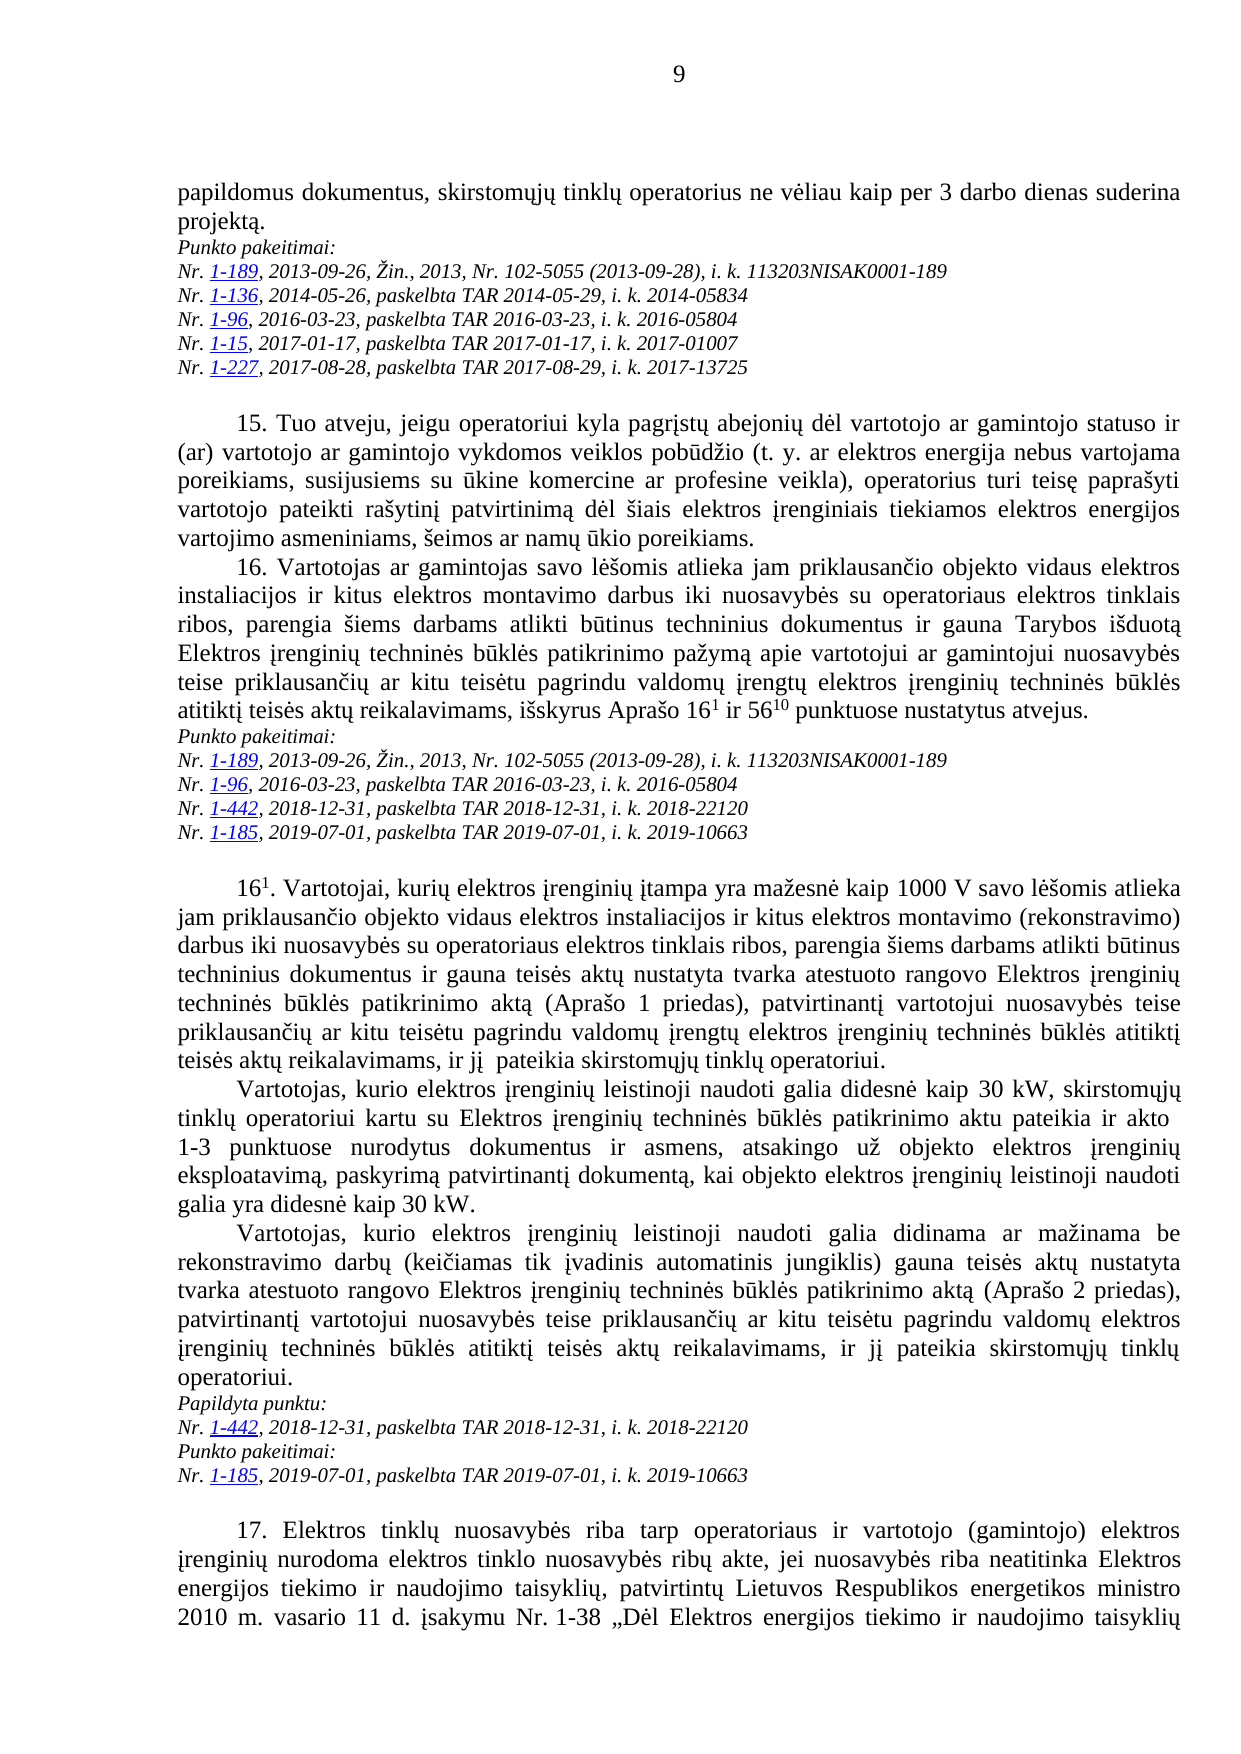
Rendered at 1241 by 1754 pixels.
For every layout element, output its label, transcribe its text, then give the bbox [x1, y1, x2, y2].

text Nr. 1-96, 2016-03-23, paskelbta TAR 2016-03-23, i. k. 2016-05804 [177, 307, 1181, 331]
text Vartotojas, kurio elektros įrenginių leistinoji naudoti galia didinama ar mažinama be rekonstravimo darbų (keičiamas tik įvadinis automatinis jungiklis) gauna teisės aktų nustatyta tvarka atestuoto rangovo Elektros įrenginių techninės būklės patikrinimo aktą (Aprašo 2 priedas), patvirtinantį vartotojui nuosavybės teise priklausančių ar kitu teisėtu pagrindu valdomų elektros įrenginių techninės būklės atitiktį teisės aktų reikalavimams, ir jį pateikia skirstomųjų tinklų operatoriui. [177, 1218, 1181, 1391]
text Vartotojas, kurio elektros įrenginių leistinoji naudoti galia didesnė kaip 30 kW, skirstomųjų tinklų operatoriui kartu su Elektros įrenginių techninės būklės patikrinimo aktu pateikia ir akto 1-3 punktuose nurodytus dokumentus ir asmens, atsakingo už objekto elektros įrenginių eksploatavimą, paskyrimą patvirtinantį dokumentą, kai objekto elektros įrenginių leistinoji naudoti galia yra didesnė kaip 30 kW. [177, 1074, 1181, 1218]
text Punkto pakeitimai: [177, 724, 1181, 748]
text Nr. 1-136, 2014-05-26, paskelbta TAR 2014-05-29, i. k. 2014-05834 [177, 283, 1181, 307]
text Nr. 1-96, 2016-03-23, paskelbta TAR 2016-03-23, i. k. 2016-05804 [177, 772, 1181, 796]
text 16. Vartotojas ar gamintojas savo lėšomis atlieka jam priklausančio objekto vidaus elektros instaliacijos ir kitus elektros montavimo darbus iki nuosavybės su operatoriaus elektros tinklais ribos, parengia šiems darbams atlikti būtinus techninius dokumentus ir gauna Tarybos išduotą Elektros įrenginių techninės būklės patikrinimo pažymą apie vartotojui ar gamintojui nuosavybės teise priklausančių ar kitu teisėtu pagrindu valdomų įrengtų elektros įrenginių techninės būklės atitiktį teisės aktų reikalavimams, išskyrus Aprašo 161 ir 5610 punktuose nustatytus atvejus. [177, 552, 1181, 724]
text Punkto pakeitimai: [177, 1439, 1181, 1463]
text Punkto pakeitimai: [177, 235, 1181, 259]
text Nr. 1-442, 2018-12-31, paskelbta TAR 2018-12-31, i. k. 2018-22120 [177, 796, 1181, 820]
text Nr. 1-185, 2019-07-01, paskelbta TAR 2019-07-01, i. k. 2019-10663 [177, 820, 1181, 844]
text Papildyta punktu: [177, 1391, 1181, 1415]
text Nr. 1-227, 2017-08-28, paskelbta TAR 2017-08-29, i. k. 2017-13725 [177, 355, 1181, 379]
text papildomus dokumentus, skirstomųjų tinklų operatorius ne vėliau kaip per 3 darbo dienas suderina projektą. [177, 177, 1181, 235]
text Nr. 1-15, 2017-01-17, paskelbta TAR 2017-01-17, i. k. 2017-01007 [177, 331, 1181, 355]
text Nr. 1-189, 2013-09-26, Žin., 2013, Nr. 102-5055 (2013-09-28), i. k. 113203NISAK0001-189 [177, 259, 1181, 283]
text Nr. 1-185, 2019-07-01, paskelbta TAR 2019-07-01, i. k. 2019-10663 [177, 1463, 1181, 1487]
text Nr. 1-442, 2018-12-31, paskelbta TAR 2018-12-31, i. k. 2018-22120 [177, 1415, 1181, 1439]
text Nr. 1-189, 2013-09-26, Žin., 2013, Nr. 102-5055 (2013-09-28), i. k. 113203NISAK0001-189 [177, 748, 1181, 772]
text 17. Elektros tinklų nuosavybės riba tarp operatoriaus ir vartotojo (gamintojo) elektros įrenginių nurodoma elektros tinklo nuosavybės ribų akte, jei nuosavybės riba neatitinka Elektros energijos tiekimo ir naudojimo taisyklių, patvirtintų Lietuvos Respublikos energetikos ministro 2010 m. vasario 11 d. įsakymu Nr. 1-38 „Dėl Elektros energijos tiekimo ir naudojimo taisyklių [177, 1516, 1181, 1631]
text 161. Vartotojai, kurių elektros įrenginių įtampa yra mažesnė kaip 1000 V savo lėšomis atlieka jam priklausančio objekto vidaus elektros instaliacijos ir kitus elektros montavimo (rekonstravimo) darbus iki nuosavybės su operatoriaus elektros tinklais ribos, parengia šiems darbams atlikti būtinus techninius dokumentus ir gauna teisės aktų nustatyta tvarka atestuoto rangovo Elektros įrenginių techninės būklės patikrinimo aktą (Aprašo 1 priedas), patvirtinantį vartotojui nuosavybės teise priklausančių ar kitu teisėtu pagrindu valdomų įrengtų elektros įrenginių techninės būklės atitiktį teisės aktų reikalavimams, ir jį pateikia skirstomųjų tinklų operatoriui. [177, 873, 1181, 1074]
text 15. Tuo atveju, jeigu operatoriui kyla pagrįstų abejonių dėl vartotojo ar gamintojo statuso ir (ar) vartotojo ar gamintojo vykdomos veiklos pobūdžio (t. y. ar elektros energija nebus vartojama poreikiams, susijusiems su ūkine komercine ar profesine veikla), operatorius turi teisę paprašyti vartotojo pateikti rašytinį patvirtinimą dėl šiais elektros įrenginiais tiekiamos elektros energijos vartojimo asmeniniams, šeimos ar namų ūkio poreikiams. [177, 408, 1181, 552]
